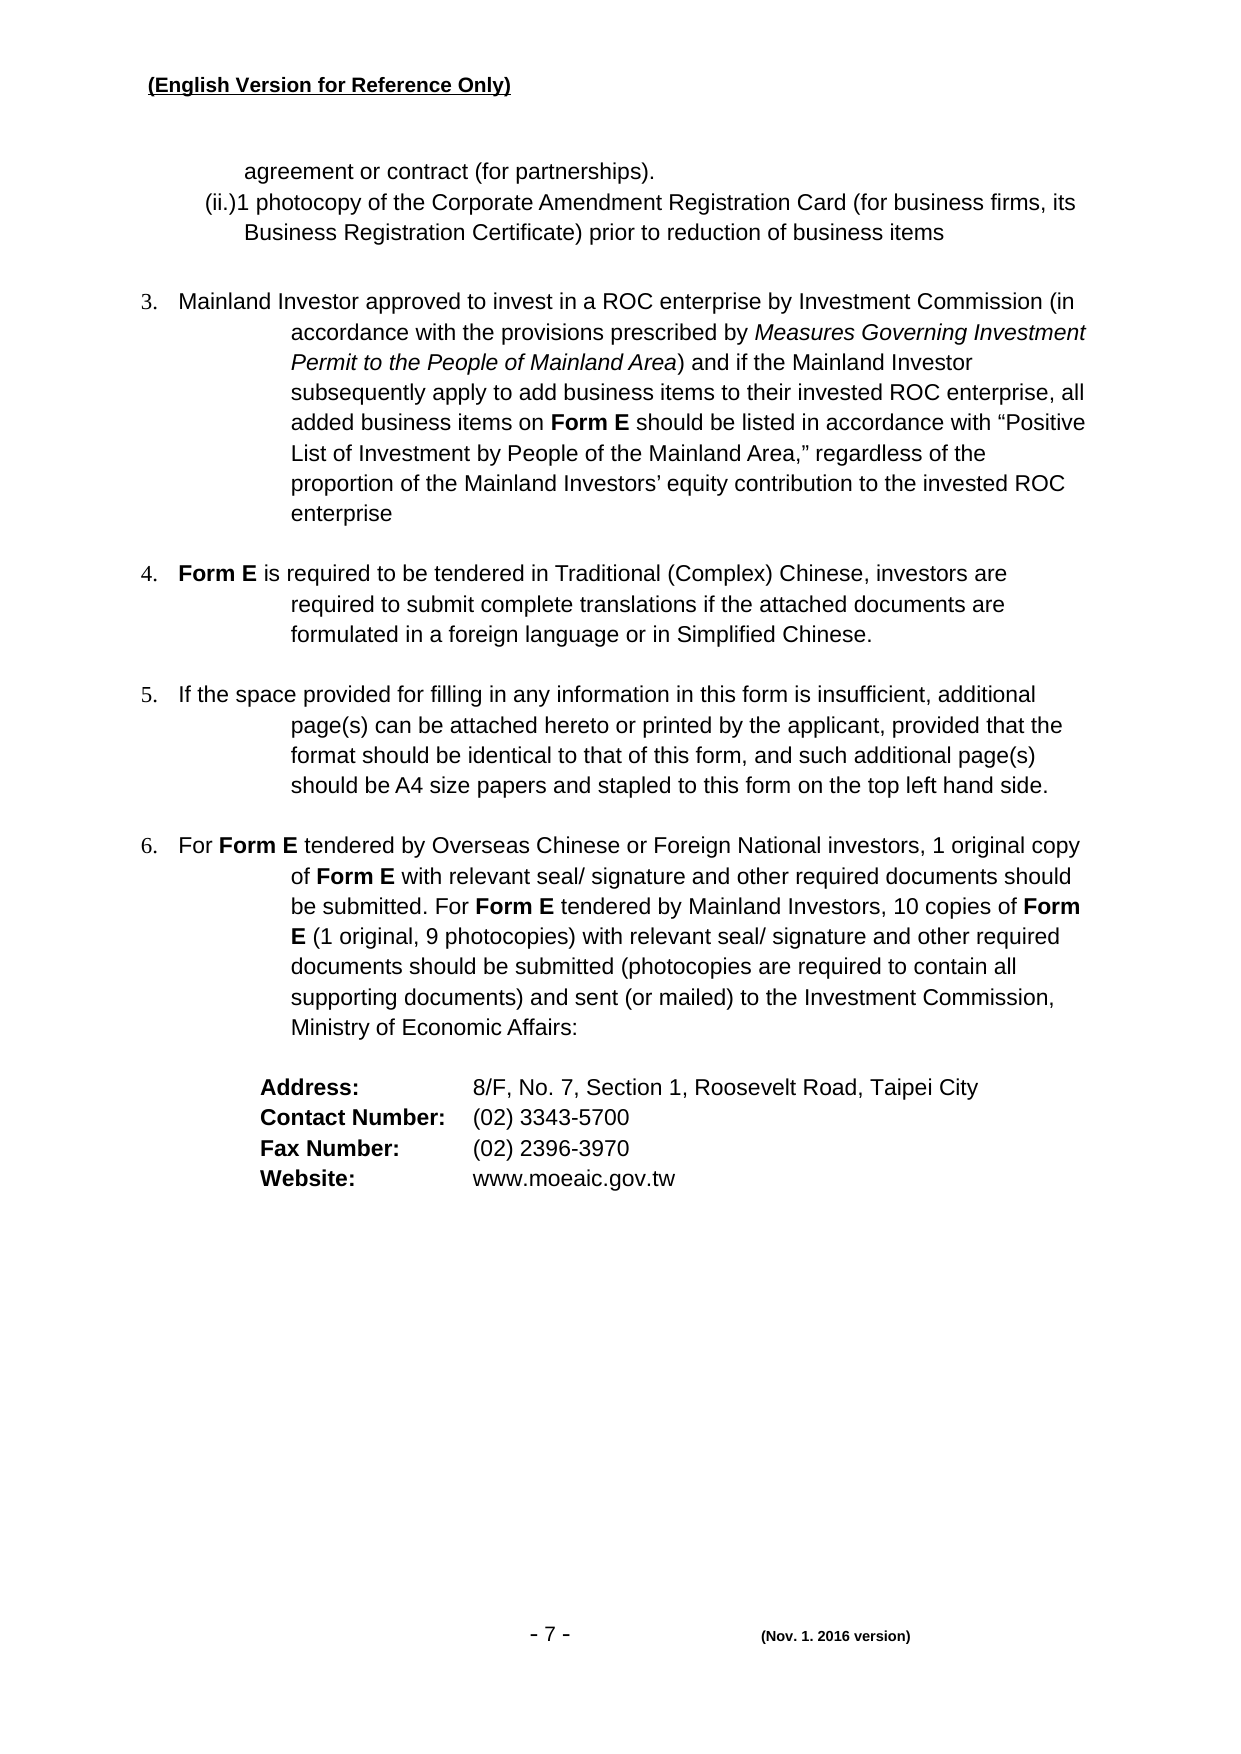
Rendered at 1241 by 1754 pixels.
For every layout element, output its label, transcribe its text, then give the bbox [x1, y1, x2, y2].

list If the space provided for filling in any information in this form is insufficient, additional page(s) can be attached hereto or printed by the applicant, provided that the format should be identical to that of this form, and such additional page(s) should be A4 size papers and stapled to this form on the top left hand side. [148, 681, 1092, 798]
text Fax Number: (02) 2396-3970 [260, 1134, 1092, 1161]
text Address: 8/F, No. 7, Section 1, Roosevelt Road, Taipei City [260, 1074, 1092, 1101]
text Contact Number: (02) 3343-5700 [260, 1104, 1092, 1131]
list 1 photocopy of the Corporate Amendment Registration Card (for business firms, its Business Registration Certificate) prior to reduction of business items [199, 188, 1092, 245]
list Mainland Investor approved to invest in a ROC enterprise by Investment Commission (in accordance with the provisions prescribed by Measures Governing Investment Permit to the People of Mainland Area) and if the Mainland Investor subsequently apply to add business items to their invested ROC enterprise, all added business items on Form E should be listed in accordance with “Positive List of Investment by People of the Mainland Area,” regardless of the proportion of the Mainland Investors’ equity contribution to the invested ROC enterprise [148, 288, 1092, 526]
list agreement or contract (for partnerships). [199, 158, 1092, 184]
text Website: www.moeaic.gov.tw [260, 1165, 1092, 1191]
list Form E is required to be tendered in Traditional (Complex) Chinese, investors are required to submit complete translations if the attached documents are formulated in a foreign language or in Simplified Chinese. [148, 560, 1092, 647]
list For Form E tendered by Overseas Chinese or Foreign National investors, 1 original copy of Form E with relevant seal/ signature and other required documents should be submitted. For Form E tendered by Mainland Investors, 10 copies of Form E (1 original, 9 photocopies) with relevant seal/ signature and other required documents should be submitted (photocopies are required to contain all supporting documents) and sent (or mailed) to the Investment Commission, Ministry of Economic Affairs: [148, 832, 1092, 1040]
